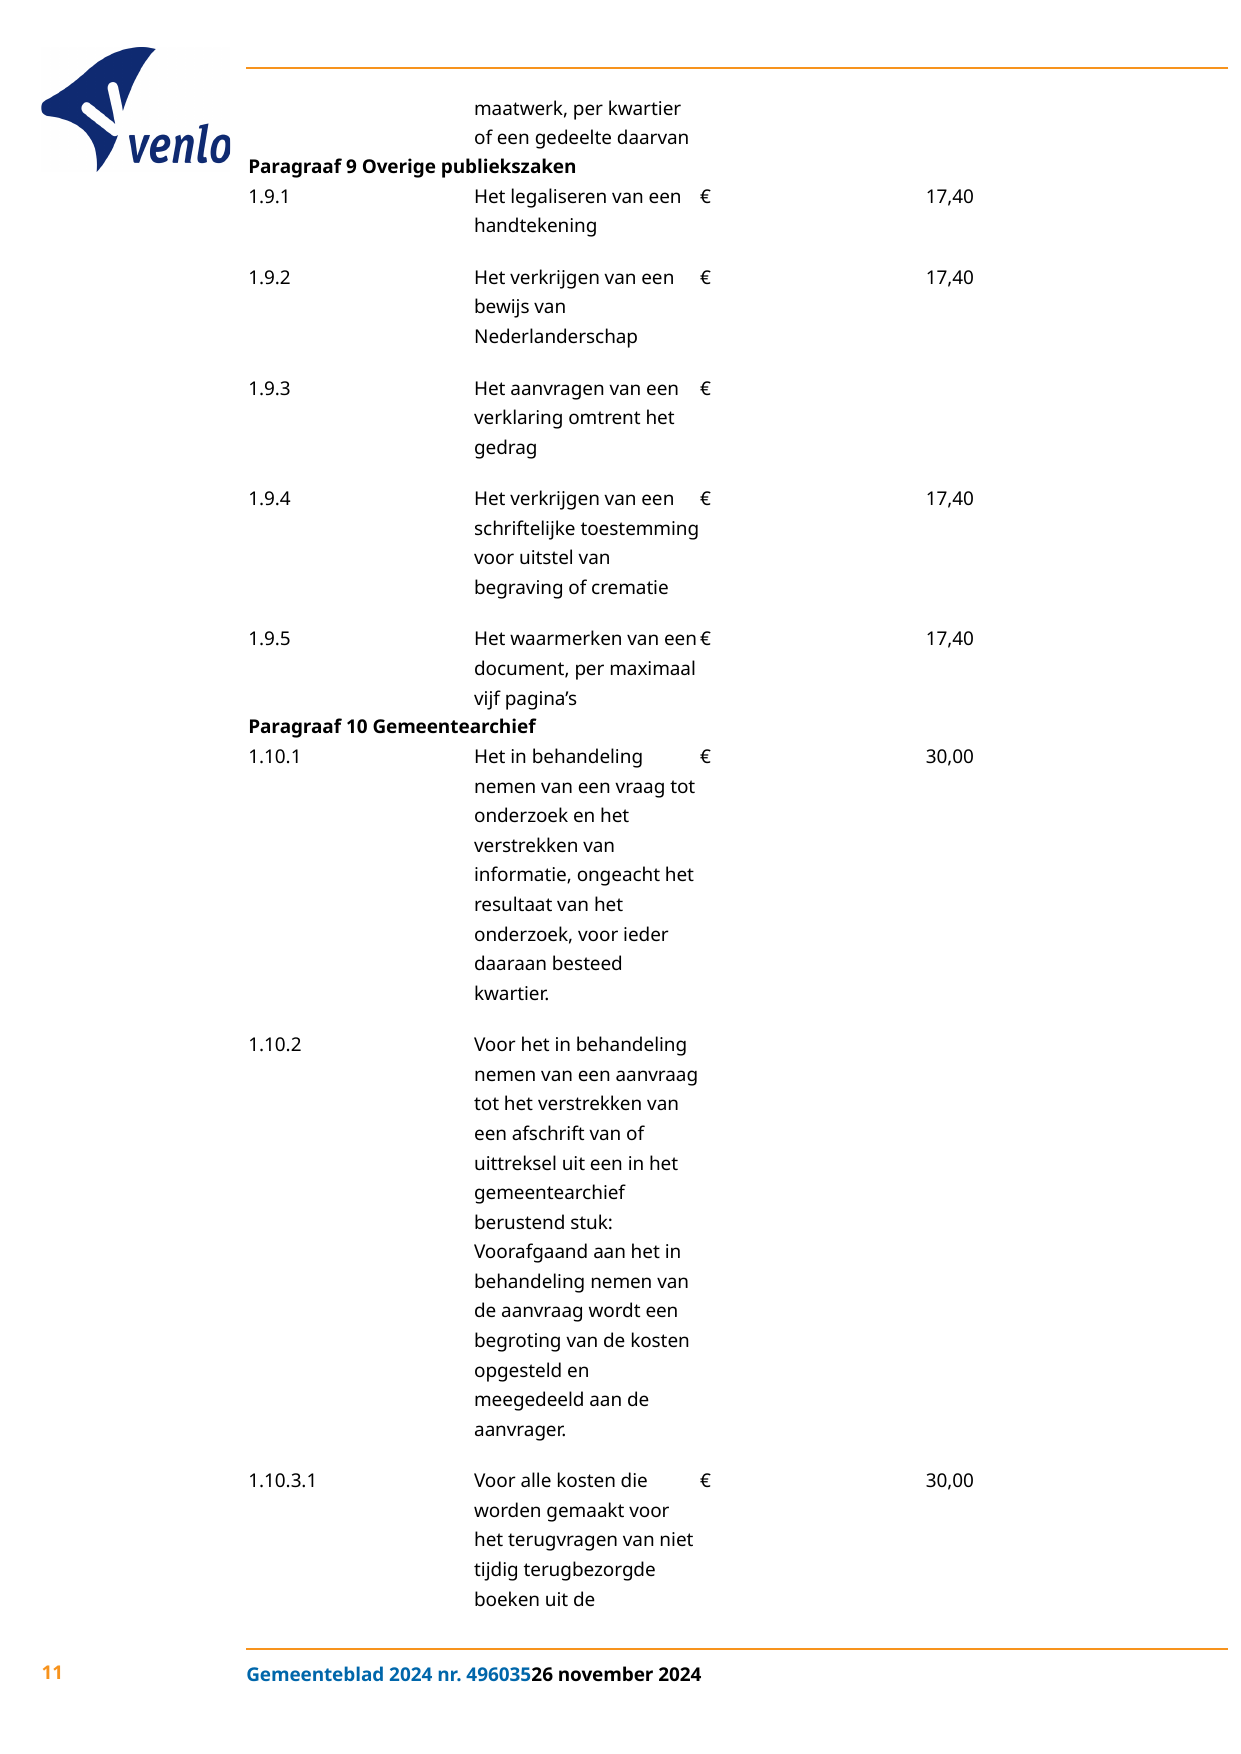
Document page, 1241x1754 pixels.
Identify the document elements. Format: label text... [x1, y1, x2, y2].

table_header 30,00 [926, 743, 1152, 1006]
table_cell [926, 238, 1152, 264]
text Paragraaf 9 Overige publiekszaken [248, 153, 1152, 179]
table_cell [474, 1006, 700, 1031]
table_header € [700, 183, 926, 238]
table_cell [474, 600, 700, 626]
table_cell [926, 600, 1152, 626]
table_cell € [700, 375, 926, 459]
table_cell Het verkrijgen van een schriftelijke toestemming voor uitstel van begraving of crematie [474, 485, 700, 600]
table_cell [474, 460, 700, 485]
table_cell [700, 1006, 926, 1031]
table_cell € [700, 485, 926, 600]
table_cell [248, 95, 474, 150]
table_cell Het aanvragen van een verklaring omtrent het gedrag [474, 375, 700, 459]
table_cell Het verkrijgen van een bewijs van Nederlanderschap [474, 264, 700, 349]
table_cell [248, 460, 474, 485]
table_cell [700, 600, 926, 626]
table_cell [700, 95, 926, 150]
table_header Het in behandeling nemen van een vraag tot onderzoek en het verstrekken van informatie, ongeacht het resultaat van het onderzoek, voor ieder daaraan besteed kwartier. [474, 743, 700, 1006]
table_cell 1.10.2 [248, 1031, 474, 1442]
table_cell Het waarmerken van een document, per maximaal vijf pagina’s [474, 626, 700, 710]
table_cell [926, 95, 1152, 150]
table_cell [700, 1031, 926, 1442]
table_cell 1.9.3 [248, 375, 474, 459]
table_cell [700, 349, 926, 375]
table_cell [474, 349, 700, 375]
table_cell maatwerk, per kwartier of een gedeelte daarvan [474, 95, 700, 150]
table_header € [700, 743, 926, 1006]
table_cell 17,40 [926, 264, 1152, 349]
table_cell [926, 1442, 1152, 1467]
table_cell Voor alle kosten die worden gemaakt voor het terugvragen van niet tijdig terugbezorgde boeken uit de [474, 1468, 700, 1612]
table_cell 1.9.2 [248, 264, 474, 349]
table_header 1.9.1 [248, 183, 474, 238]
table_cell [700, 238, 926, 264]
table_cell [700, 1442, 926, 1467]
table_cell 1.9.4 [248, 485, 474, 600]
table_cell 1.10.3.1 [248, 1468, 474, 1612]
table_cell € [700, 264, 926, 349]
table_header Het legaliseren van een handtekening [474, 183, 700, 238]
table_cell Voor het in behandeling nemen van een aanvraag tot het verstrekken van een afschrift van of uittreksel uit een in het gemeentearchief berustend stuk: Voorafgaand aan het in behandeling nemen van de aanvraag wordt een begroting van de kosten opgesteld en meegedeeld aan de aanvrager. [474, 1031, 700, 1442]
table_cell [926, 349, 1152, 375]
table_cell 17,40 [926, 485, 1152, 600]
table_cell 1.9.5 [248, 626, 474, 710]
table_cell [926, 375, 1152, 459]
table_header 17,40 [926, 183, 1152, 238]
table_cell [248, 1442, 474, 1467]
table_cell [474, 1442, 700, 1467]
table_cell [926, 460, 1152, 485]
table_cell € [700, 626, 926, 710]
table_header 1.10.1 [248, 743, 474, 1006]
table_cell [926, 1031, 1152, 1442]
table_cell 17,40 [926, 626, 1152, 710]
table_cell € [700, 1468, 926, 1612]
text Paragraaf 10 Gemeentearchief [248, 714, 1152, 739]
table_cell 30,00 [926, 1468, 1152, 1612]
table_cell [474, 238, 700, 264]
table_cell [700, 460, 926, 485]
table_cell [248, 349, 474, 375]
picture [41, 47, 231, 172]
table_cell [248, 600, 474, 626]
table_cell [248, 238, 474, 264]
table_cell [926, 1006, 1152, 1031]
table_cell [248, 1006, 474, 1031]
